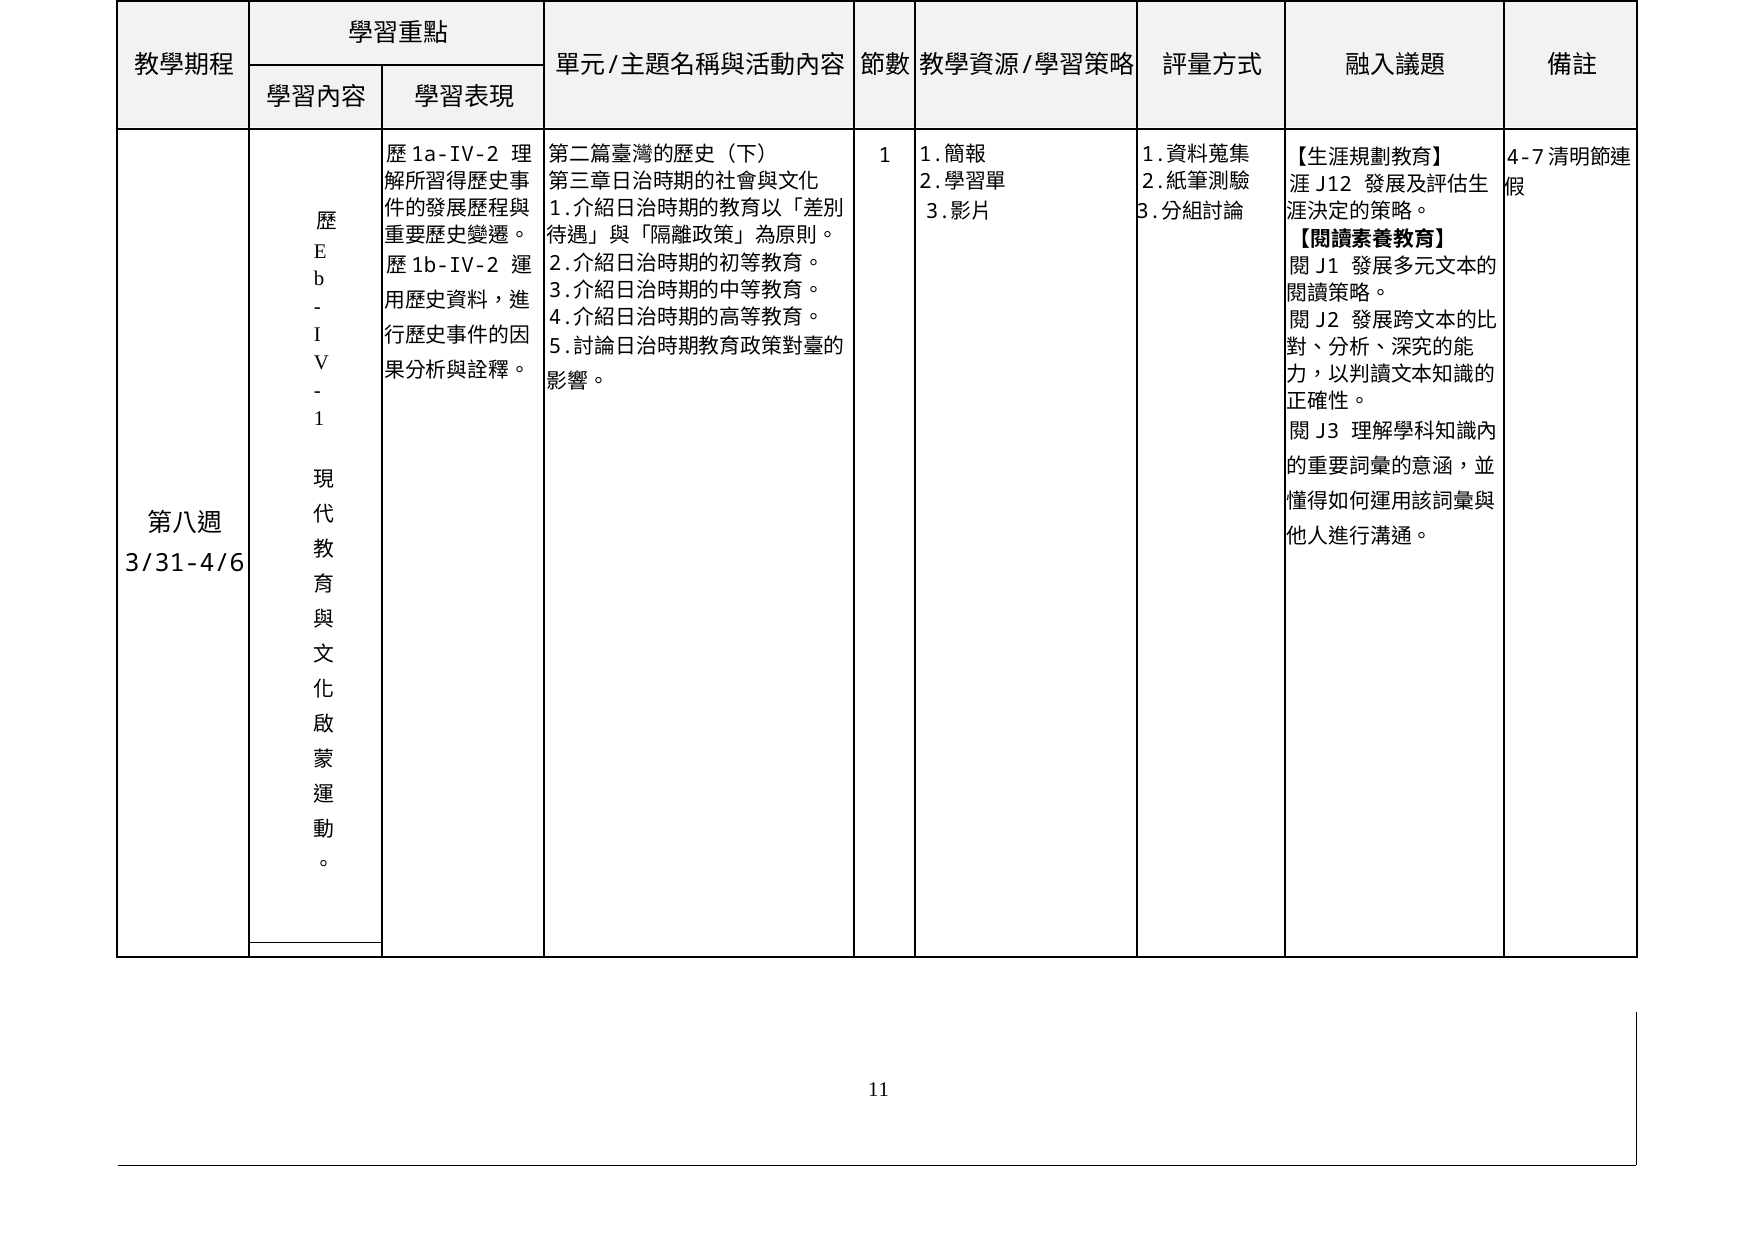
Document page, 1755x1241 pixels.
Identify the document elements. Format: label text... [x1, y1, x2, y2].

table_cell 1.資料蒐集 2.紙筆測驗 3.分組討論 [1138, 130, 1284, 956]
table_cell 學習內容 [250, 66, 381, 127]
table_header 評量方式 [1138, 2, 1284, 127]
table_header 教學期程 [118, 2, 248, 127]
table_header 節數 [855, 2, 914, 127]
table_cell 歷1a-IV-2 理解所習得歷史事件的發展歷程與重要歷史變遷。 歷1b-IV-2 運用歷史資料，進行歷史事件的因果分析與詮釋。 [383, 130, 543, 956]
table_cell 1.簡報 2.學習單 3.影片 [916, 130, 1136, 956]
table_cell 第八週 3/31-4/6 [118, 130, 248, 956]
table_header 備註 [1505, 2, 1636, 127]
table_header 學習重點 [250, 2, 543, 64]
table_cell 1 [855, 130, 914, 956]
table_header 教學資源/學習策略 [916, 2, 1136, 127]
table_header 融入議題 [1286, 2, 1503, 127]
table_cell 【生涯規劃教育】 涯J12 發展及評估生涯決定的策略。 【閱讀素養教育】 閱J1 發展多元文本的閱讀策略。 閱J2 發展跨文本的比對、分析、深究的能力，以判讀文本知識的正確性。 閱J3 理解學科知識內的重要詞彙的意涵，並懂得如何運用該詞彙與他人進行溝通。 [1286, 130, 1503, 956]
table_cell 第二篇臺灣的歷史（下） 第三章日治時期的社會與文化 1.介紹日治時期的教育以「差別待遇」與「隔離政策」為原則。 2.介紹日治時期的初等教育。 3.介紹日治時期的中等教育。 4.介紹日治時期的高等教育。 5.討論日治時期教育政策對臺的影響。 [545, 130, 853, 956]
table_cell [250, 943, 381, 956]
table_header 單元/主題名稱與活動內容 [545, 2, 853, 127]
table_cell 學習表現 [383, 66, 543, 127]
table_cell 4-7清明節連假 [1505, 130, 1636, 956]
table_cell 歷Eb-IV-1 現代教育與文化啟蒙運動。 [250, 130, 381, 942]
